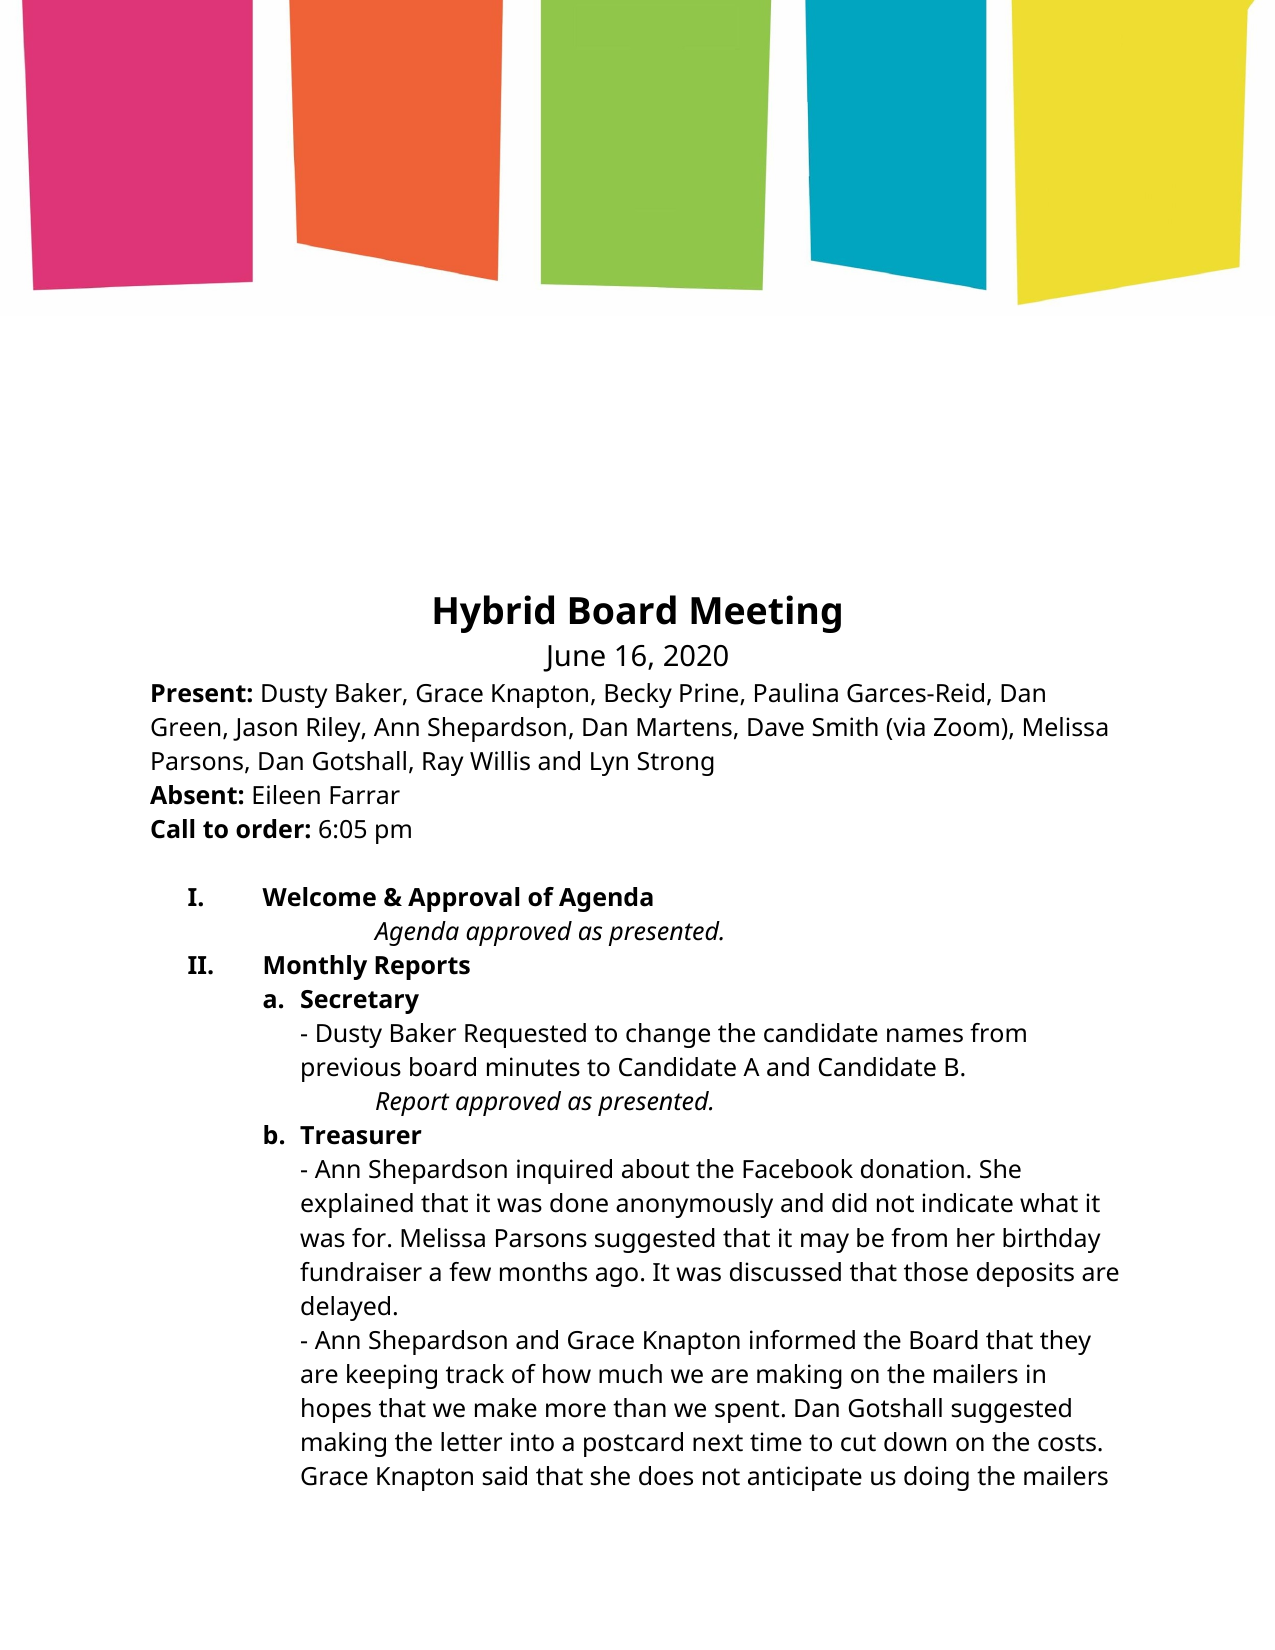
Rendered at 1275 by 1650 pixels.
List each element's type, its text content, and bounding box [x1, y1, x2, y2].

list Secretary [262, 982, 1125, 1016]
text Call to order: 6:05 pm [150, 811, 1125, 846]
picture [0, 0, 1275, 316]
text June 16, 2020 [150, 636, 1125, 675]
list Welcome & Approval of Agenda [187, 879, 1125, 914]
text - Dusty Baker Requested to change the candidate names from previous board minutes to Candidate A and Candidate B. [300, 1016, 1125, 1084]
list Monthly Reports [187, 948, 1125, 982]
list Treasurer [262, 1118, 1125, 1152]
text Agenda approved as presented. [300, 914, 1125, 948]
text Present: Dusty Baker, Grace Knapton, Becky Prine, Paulina Garces-Reid, Dan Green, Jason Riley, Ann Shepardson, Dan Martens, Dave Smith (via Zoom), Melissa Parsons, Dan Gotshall, Ray Willis and Lyn Strong [150, 675, 1125, 777]
text Absent: Eileen Farrar [150, 777, 1125, 811]
text Hybrid Board Meeting [150, 584, 1125, 636]
text Report approved as presented. [300, 1084, 1125, 1118]
text - Ann Shepardson and Grace Knapton informed the Board that they are keeping track of how much we are making on the mailers in hopes that we make more than we spent. Dan Gotshall suggested making the letter into a postcard next time to cut down on the costs. Grace Knapton said that she does not anticipate us doing the mailers [300, 1322, 1125, 1493]
text - Ann Shepardson inquired about the Facebook donation. She explained that it was done anonymously and did not indicate what it was for. Melissa Parsons suggested that it may be from her birthday fundraiser a few months ago. It was discussed that those deposits are delayed. [300, 1152, 1125, 1322]
